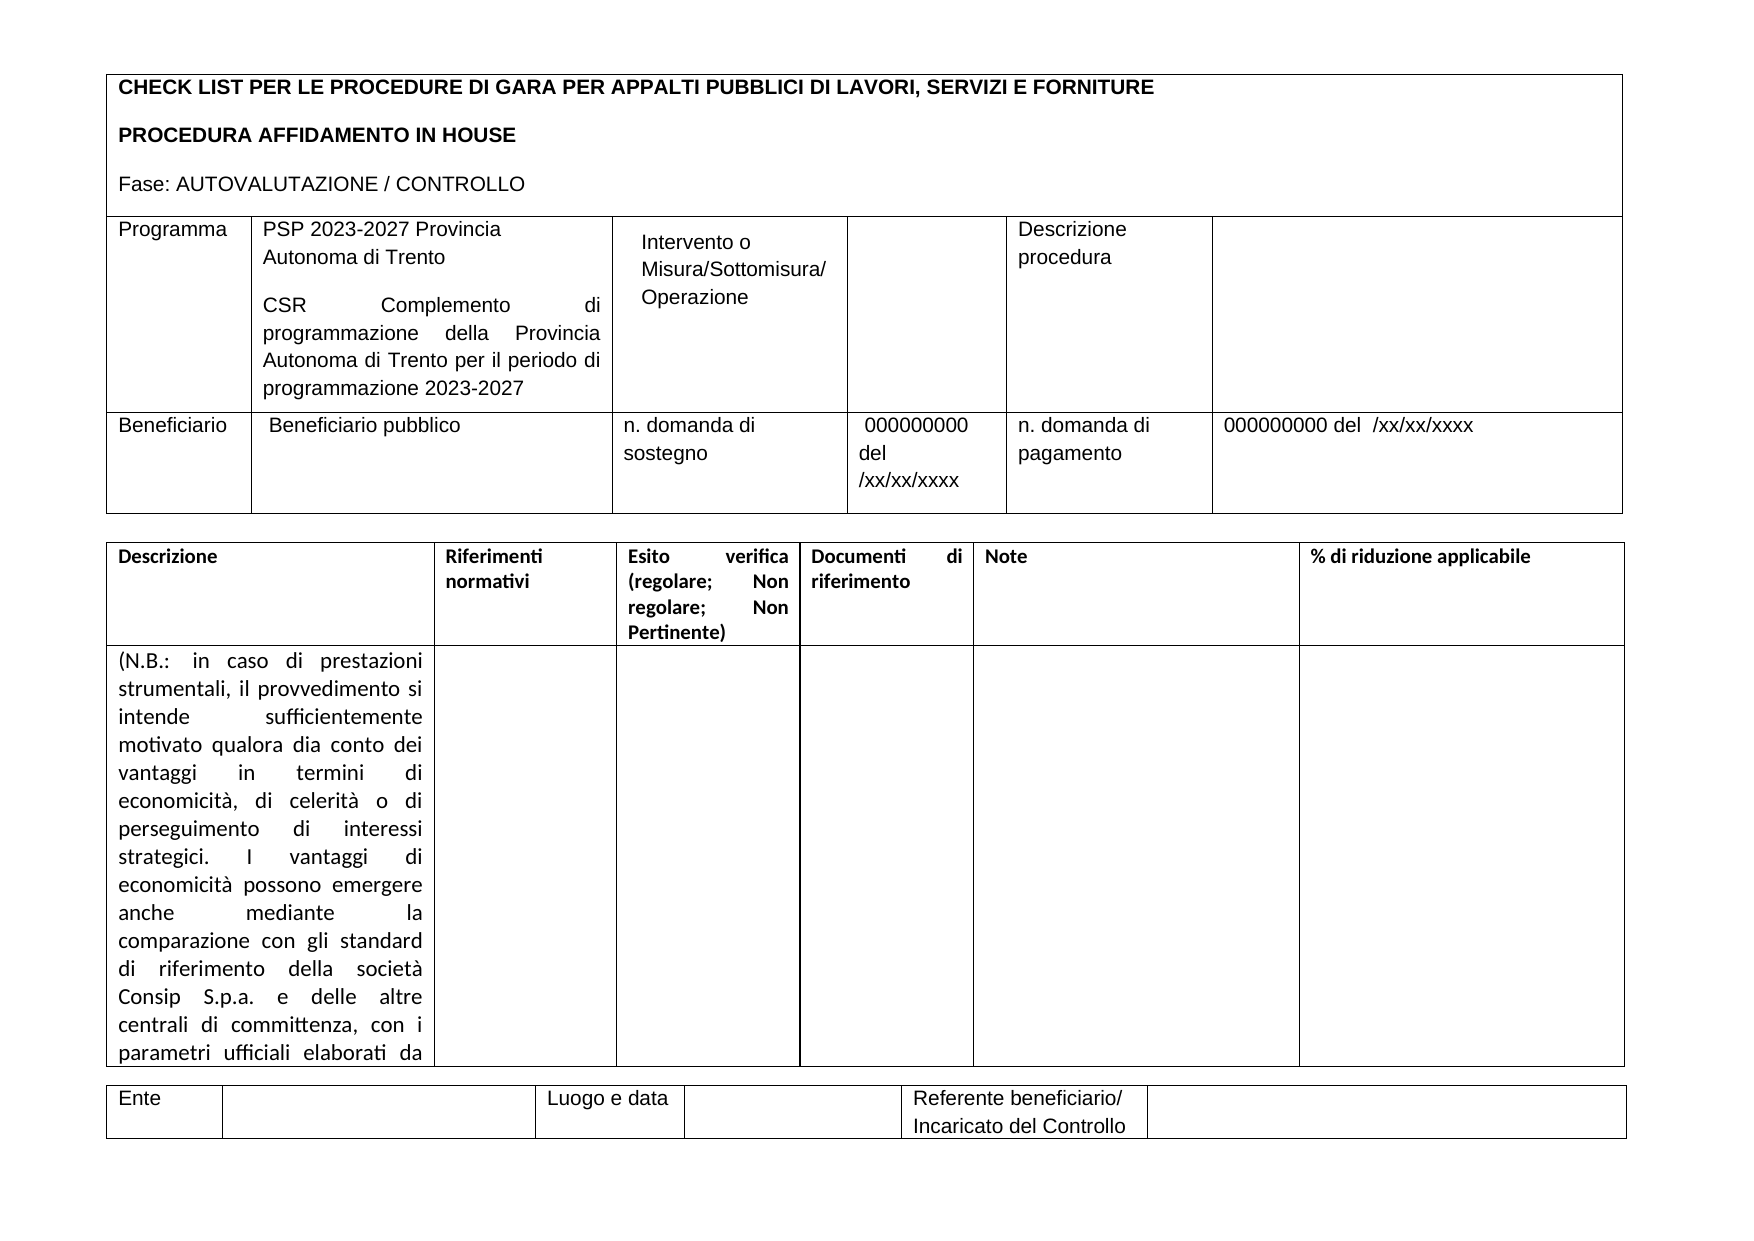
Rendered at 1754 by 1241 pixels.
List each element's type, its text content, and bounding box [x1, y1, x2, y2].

table_cell (N.B.: in caso di prestazioni strumentali, il provvedimento si intende sufficientemente motivato qualora dia conto dei vantaggi in termini di economicità, di celerità o di perseguimento di interessi strategici. I vantaggi di economicità possono emergere anche mediante la comparazione con gli standard di riferimento della società Consip S.p.a. e delle altre centrali di committenza, con i parametri ufficiali elaborati da [107, 646, 434, 1066]
table_header % di riduzione applicabile [1300, 543, 1624, 645]
table_cell [435, 646, 616, 1066]
table_header Documenti di riferimento [801, 543, 973, 645]
table_header Note [974, 543, 1299, 645]
table_cell [1300, 646, 1624, 1066]
table_cell [974, 646, 1299, 1066]
table_cell [801, 646, 973, 1066]
table_header Riferimenti normativi [435, 543, 616, 645]
table_header Descrizione [107, 543, 434, 645]
table_header Esito verifica (regolare; Non regolare; Non Pertinente) [617, 543, 799, 645]
table_cell [617, 646, 799, 1066]
